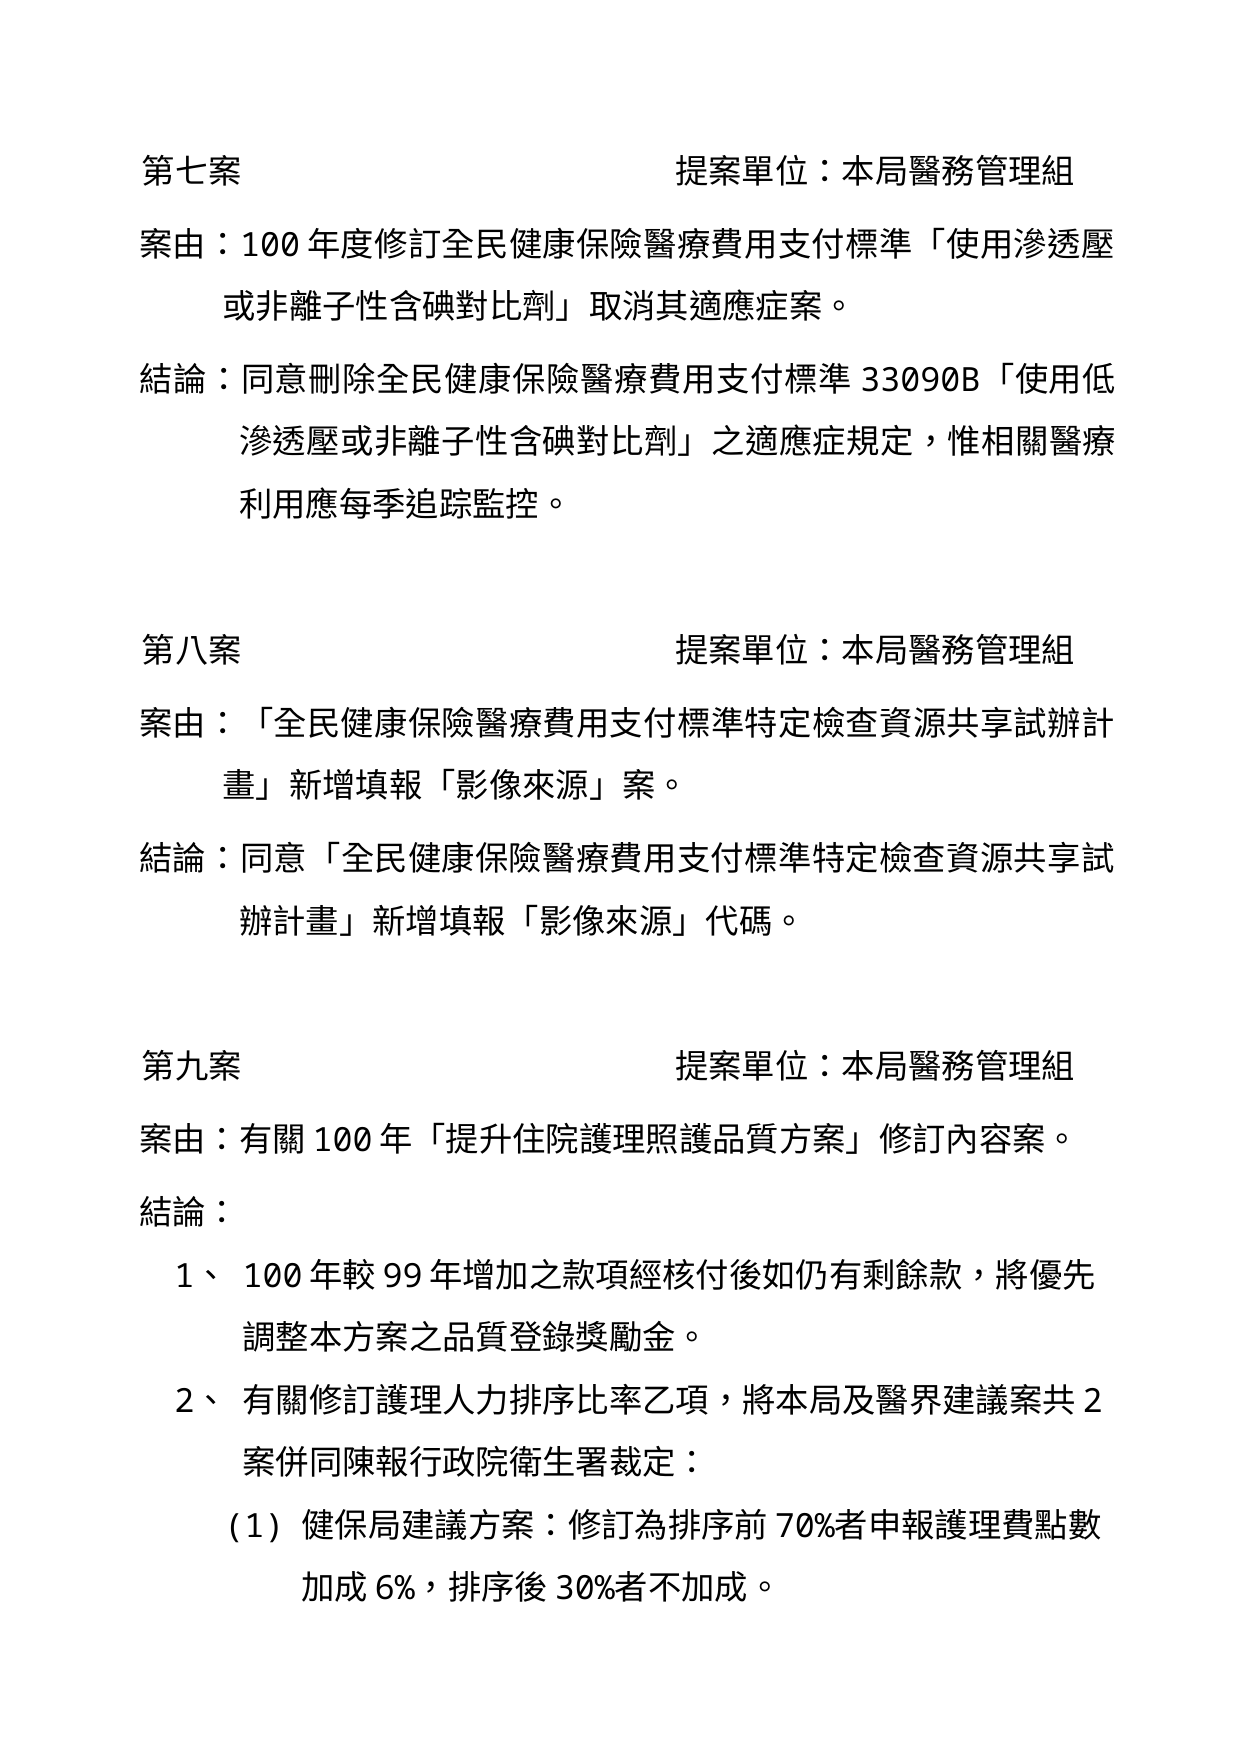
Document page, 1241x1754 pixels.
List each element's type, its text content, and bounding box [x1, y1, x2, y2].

text 第九案 提案單位：本局醫務管理組 [142, 1023, 1116, 1085]
list 100年較99年增加之款項經核付後如仍有剩餘款，將優先調整本方案之品質登錄獎勵金。 [174, 1231, 1116, 1356]
text 結論：同意刪除全民健康保險醫療費用支付標準33090B「使用低滲透壓或非離子性含碘對比劑」之適應症規定，惟相關醫療利用應每季追踪監控。 [139, 335, 1116, 523]
list 健保局建議方案：修訂為排序前70%者申報護理費點數加成6%，排序後30%者不加成。 [224, 1481, 1116, 1606]
list 有關修訂護理人力排序比率乙項，將本局及醫界建議案共2案併同陳報行政院衛生署裁定： [174, 1356, 1116, 1481]
text 結論：同意「全民健康保險醫療費用支付標準特定檢查資源共享試辦計畫」新增填報「影像來源」代碼。 [139, 814, 1116, 939]
text 案由：「全民健康保險醫療費用支付標準特定檢查資源共享試辦計畫」新增填報「影像來源」案。 [139, 679, 1116, 804]
text 第七案 提案單位：本局醫務管理組 [142, 127, 1116, 189]
text 結論： [139, 1169, 1116, 1231]
text 第八案 提案單位：本局醫務管理組 [142, 606, 1116, 669]
text 案由：有關100年「提升住院護理照護品質方案」修訂內容案。 [139, 1096, 1116, 1158]
text 案由：100年度修訂全民健康保險醫療費用支付標準「使用滲透壓或非離子性含碘對比劑」取消其適應症案。 [139, 200, 1116, 325]
